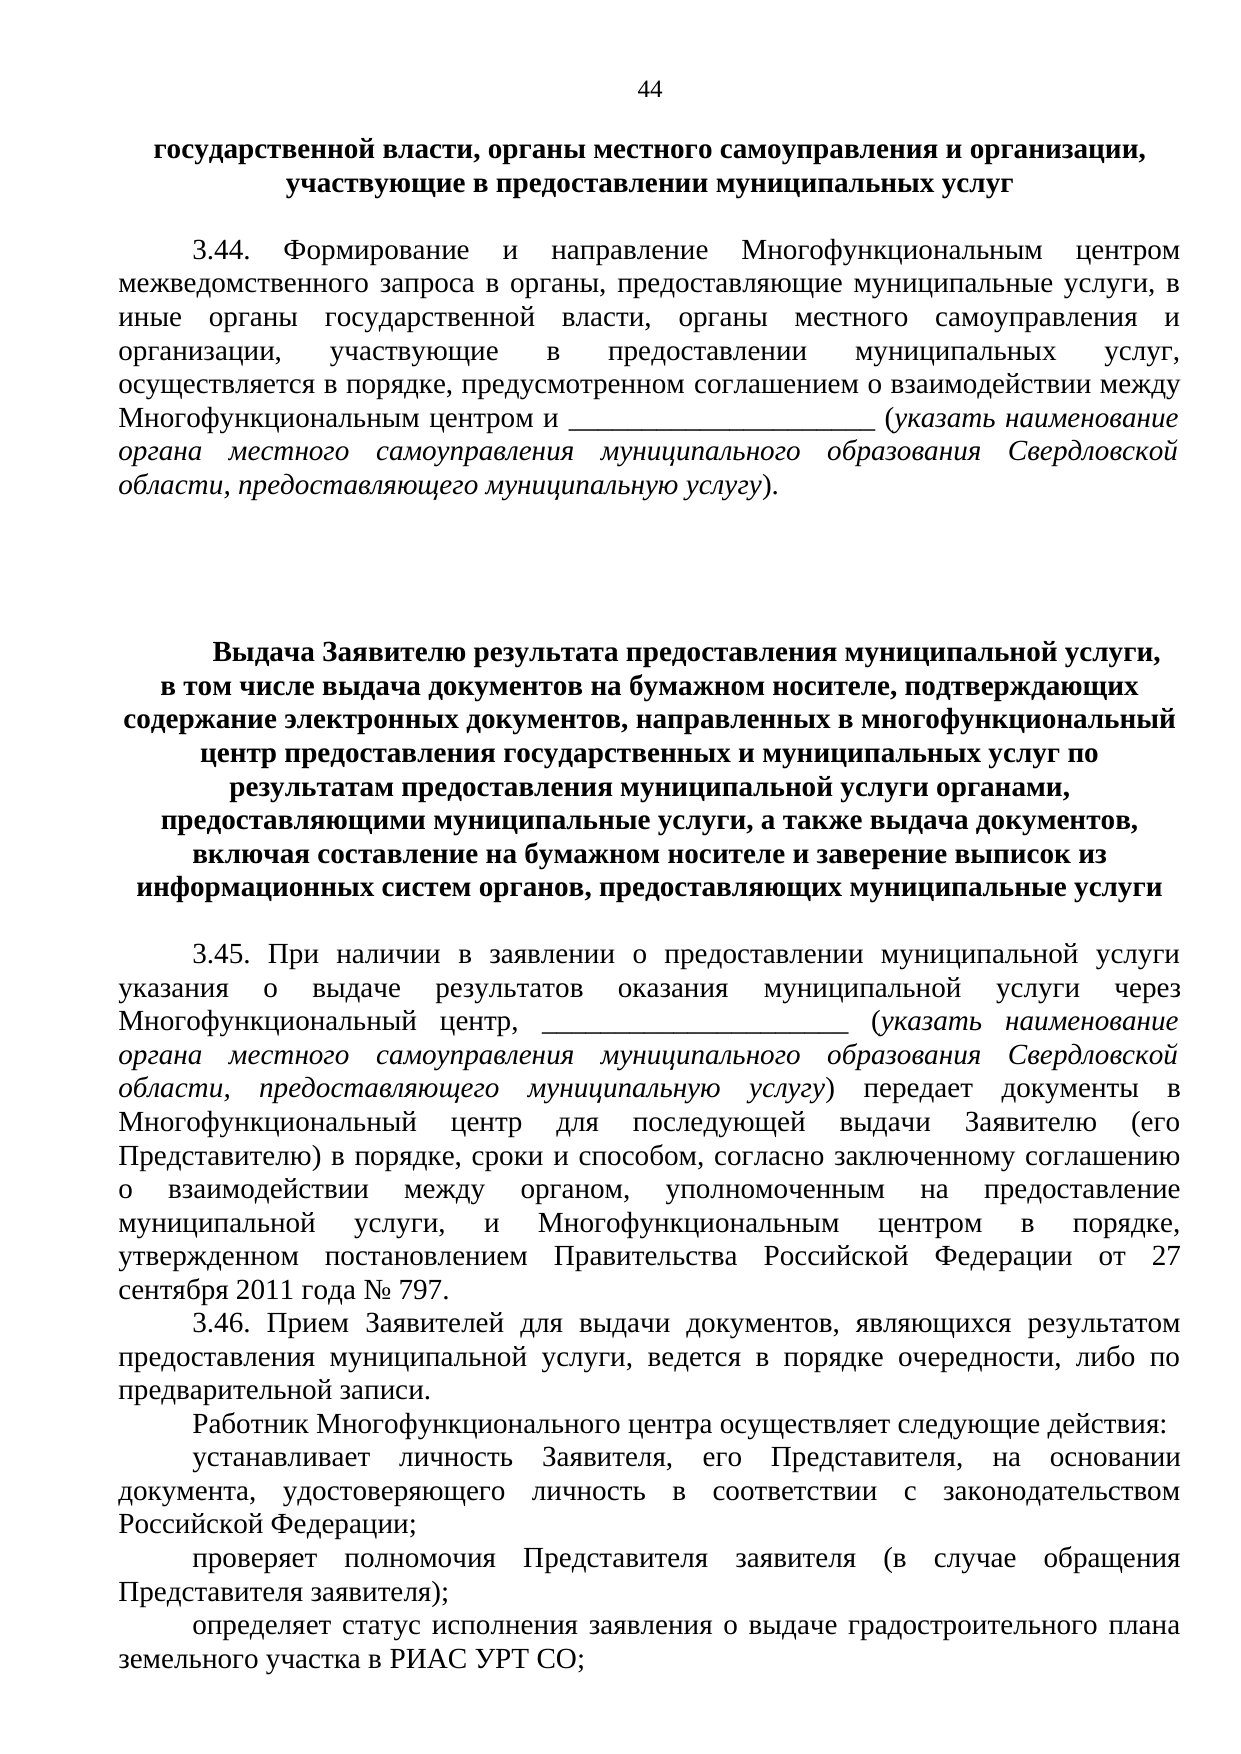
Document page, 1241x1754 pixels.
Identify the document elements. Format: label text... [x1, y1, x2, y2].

text устанавливает личность Заявителя, его Представителя, на основании документа, удостоверяющего личность в соответствии с законодательством Российской Федерации; [118, 1439, 1181, 1540]
text определяет статус исполнения заявления о выдаче градостроительного плана земельного участка в РИАС УРТ СО; [118, 1607, 1181, 1674]
text Выдача Заявителю результата предоставления муниципальной услуги, в том числе выдача документов на бумажном носителе, подтверждающих содержание электронных документов, направленных в многофункциональный центр предоставления государственных и муниципальных услуг по результатам предоставления муниципальной услуги органами, предоставляющими муниципальные услуги, а также выдача документов, включая составление на бумажном носителе и заверение выписок из информационных систем органов, предоставляющих муниципальные услуги [118, 634, 1181, 903]
text 3.45. При наличии в заявлении о предоставлении муниципальной услуги указания о выдаче результатов оказания муниципальной услуги через Многофункциональный центр, _____________________ (указать наименование органа местного самоуправления муниципального образования Свердловской области, предоставляющего муниципальную услугу) передает документы в Многофункциональный центр для последующей выдачи Заявителю (его Представителю) в порядке, сроки и способом, согласно заключенному соглашению о взаимодействии между органом, уполномоченным на предоставление муниципальной услуги, и Многофункциональным центром в порядке, утвержденном постановлением Правительства Российской Федерации от 27 сентября 2011 года № 797. [118, 936, 1181, 1305]
text государственной власти, органы местного самоуправления и организации, участвующие в предоставлении муниципальных услуг [118, 131, 1181, 198]
text 3.46. Прием Заявителей для выдачи документов, являющихся результатом предоставления муниципальной услуги, ведется в порядке очередности, либо по предварительной записи. [118, 1305, 1181, 1406]
text проверяет полномочия Представителя заявителя (в случае обращения Представителя заявителя); [118, 1540, 1181, 1607]
text 3.44. Формирование и направление Многофункциональным центром межведомственного запроса в органы, предоставляющие муниципальные услуги, в иные органы государственной власти, органы местного самоуправления и организации, участвующие в предоставлении муниципальных услуг, осуществляется в порядке, предусмотренном соглашением о взаимодействии между Многофункциональным центром и _____________________ (указать наименование органа местного самоуправления муниципального образования Свердловской области, предоставляющего муниципальную услугу). [118, 232, 1181, 500]
text Работник Многофункционального центра осуществляет следующие действия: [118, 1406, 1181, 1439]
